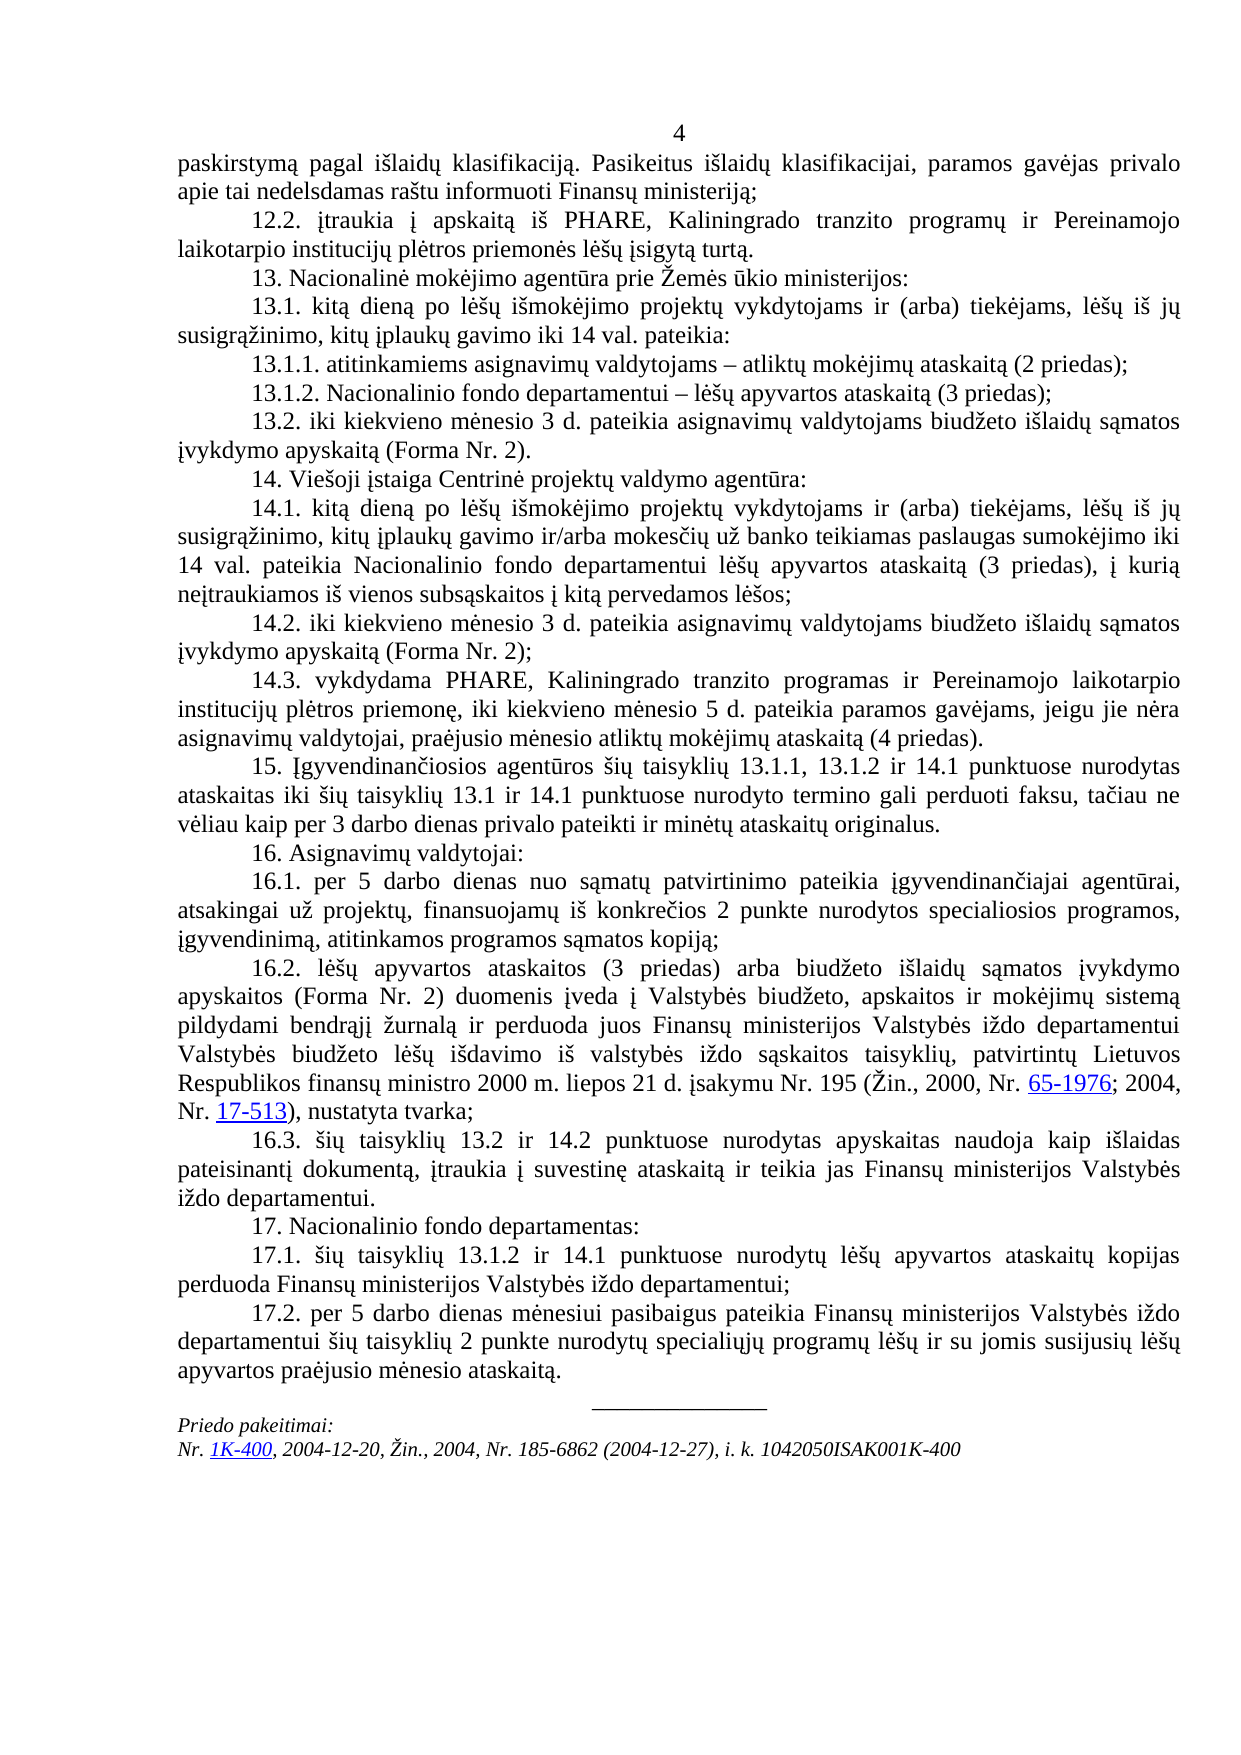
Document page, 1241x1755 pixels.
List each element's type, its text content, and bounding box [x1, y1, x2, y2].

text 14.2. iki kiekvieno mėnesio 3 d. pateikia asignavimų valdytojams biudžeto išlaidų sąmatos įvykdymo apyskaitą (Forma Nr. 2); [177, 608, 1181, 665]
text Priedo pakeitimai: [177, 1413, 1181, 1437]
text Nr. 1K-400, 2004-12-20, Žin., 2004, Nr. 185-6862 (2004-12-27), i. k. 1042050ISAK001K-400 [177, 1437, 1181, 1461]
text 16.2. lėšų apyvartos ataskaitos (3 priedas) arba biudžeto išlaidų sąmatos įvykdymo apyskaitos (Forma Nr. 2) duomenis įveda į Valstybės biudžeto, apskaitos ir mokėjimų sistemą pildydami bendrąjį žurnalą ir perduoda juos Finansų ministerijos Valstybės iždo departamentui Valstybės biudžeto lėšų išdavimo iš valstybės iždo sąskaitos taisyklių, patvirtintų Lietuvos Respublikos finansų ministro 2000 m. liepos 21 d. įsakymu Nr. 195 (Žin., 2000, Nr. 65-1976; 2004, Nr. 17-513), nustatyta tvarka; [177, 953, 1181, 1125]
text 14. Viešoji įstaiga Centrinė projektų valdymo agentūra: [177, 464, 1181, 493]
text 13.1.2. Nacionalinio fondo departamentui – lėšų apyvartos ataskaitą (3 priedas); [177, 378, 1181, 406]
text 13.1. kitą dieną po lėšų išmokėjimo projektų vykdytojams ir (arba) tiekėjams, lėšų iš jų susigrąžinimo, kitų įplaukų gavimo iki 14 val. pateikia: [177, 291, 1181, 349]
text 15. Įgyvendinančiosios agentūros šių taisyklių 13.1.1, 13.1.2 ir 14.1 punktuose nurodytas ataskaitas iki šių taisyklių 13.1 ir 14.1 punktuose nurodyto termino gali perduoti faksu, tačiau ne vėliau kaip per 3 darbo dienas privalo pateikti ir minėtų ataskaitų originalus. [177, 751, 1181, 838]
text 16.3. šių taisyklių 13.2 ir 14.2 punktuose nurodytas apyskaitas naudoja kaip išlaidas pateisinantį dokumentą, įtraukia į suvestinę ataskaitą ir teikia jas Finansų ministerijos Valstybės iždo departamentui. [177, 1125, 1181, 1211]
text 17.1. šių taisyklių 13.1.2 ir 14.1 punktuose nurodytų lėšų apyvartos ataskaitų kopijas perduoda Finansų ministerijos Valstybės iždo departamentui; [177, 1240, 1181, 1298]
text 13.1.1. atitinkamiems asignavimų valdytojams – atliktų mokėjimų ataskaitą (2 priedas); [177, 349, 1181, 378]
text 17.2. per 5 darbo dienas mėnesiui pasibaigus pateikia Finansų ministerijos Valstybės iždo departamentui šių taisyklių 2 punkte nurodytų specialiųjų programų lėšų ir su jomis susijusių lėšų apyvartos praėjusio mėnesio ataskaitą. [177, 1298, 1181, 1384]
text 13.2. iki kiekvieno mėnesio 3 d. pateikia asignavimų valdytojams biudžeto išlaidų sąmatos įvykdymo apyskaitą (Forma Nr. 2). [177, 406, 1181, 464]
text 12.2. įtraukia į apskaitą iš PHARE, Kaliningrado tranzito programų ir Pereinamojo laikotarpio institucijų plėtros priemonės lėšų įsigytą turtą. [177, 205, 1181, 263]
text 14.3. vykdydama PHARE, Kaliningrado tranzito programas ir Pereinamojo laikotarpio institucijų plėtros priemonę, iki kiekvieno mėnesio 5 d. pateikia paramos gavėjams, jeigu jie nėra asignavimų valdytojai, praėjusio mėnesio atliktų mokėjimų ataskaitą (4 priedas). [177, 665, 1181, 751]
text ______________ [177, 1384, 1181, 1413]
text 17. Nacionalinio fondo departamentas: [177, 1211, 1181, 1240]
text 13. Nacionalinė mokėjimo agentūra prie Žemės ūkio ministerijos: [177, 263, 1181, 291]
text 16. Asignavimų valdytojai: [177, 838, 1181, 866]
text 16.1. per 5 darbo dienas nuo sąmatų patvirtinimo pateikia įgyvendinančiajai agentūrai, atsakingai už projektų, finansuojamų iš konkrečios 2 punkte nurodytos specialiosios programos, įgyvendinimą, atitinkamos programos sąmatos kopiją; [177, 866, 1181, 953]
text paskirstymą pagal išlaidų klasifikaciją. Pasikeitus išlaidų klasifikacijai, paramos gavėjas privalo apie tai nedelsdamas raštu informuoti Finansų ministeriją; [177, 148, 1181, 205]
text 14.1. kitą dieną po lėšų išmokėjimo projektų vykdytojams ir (arba) tiekėjams, lėšų iš jų susigrąžinimo, kitų įplaukų gavimo ir/arba mokesčių už banko teikiamas paslaugas sumokėjimo iki 14 val. pateikia Nacionalinio fondo departamentui lėšų apyvartos ataskaitą (3 priedas), į kurią neįtraukiamos iš vienos subsąskaitos į kitą pervedamos lėšos; [177, 493, 1181, 608]
